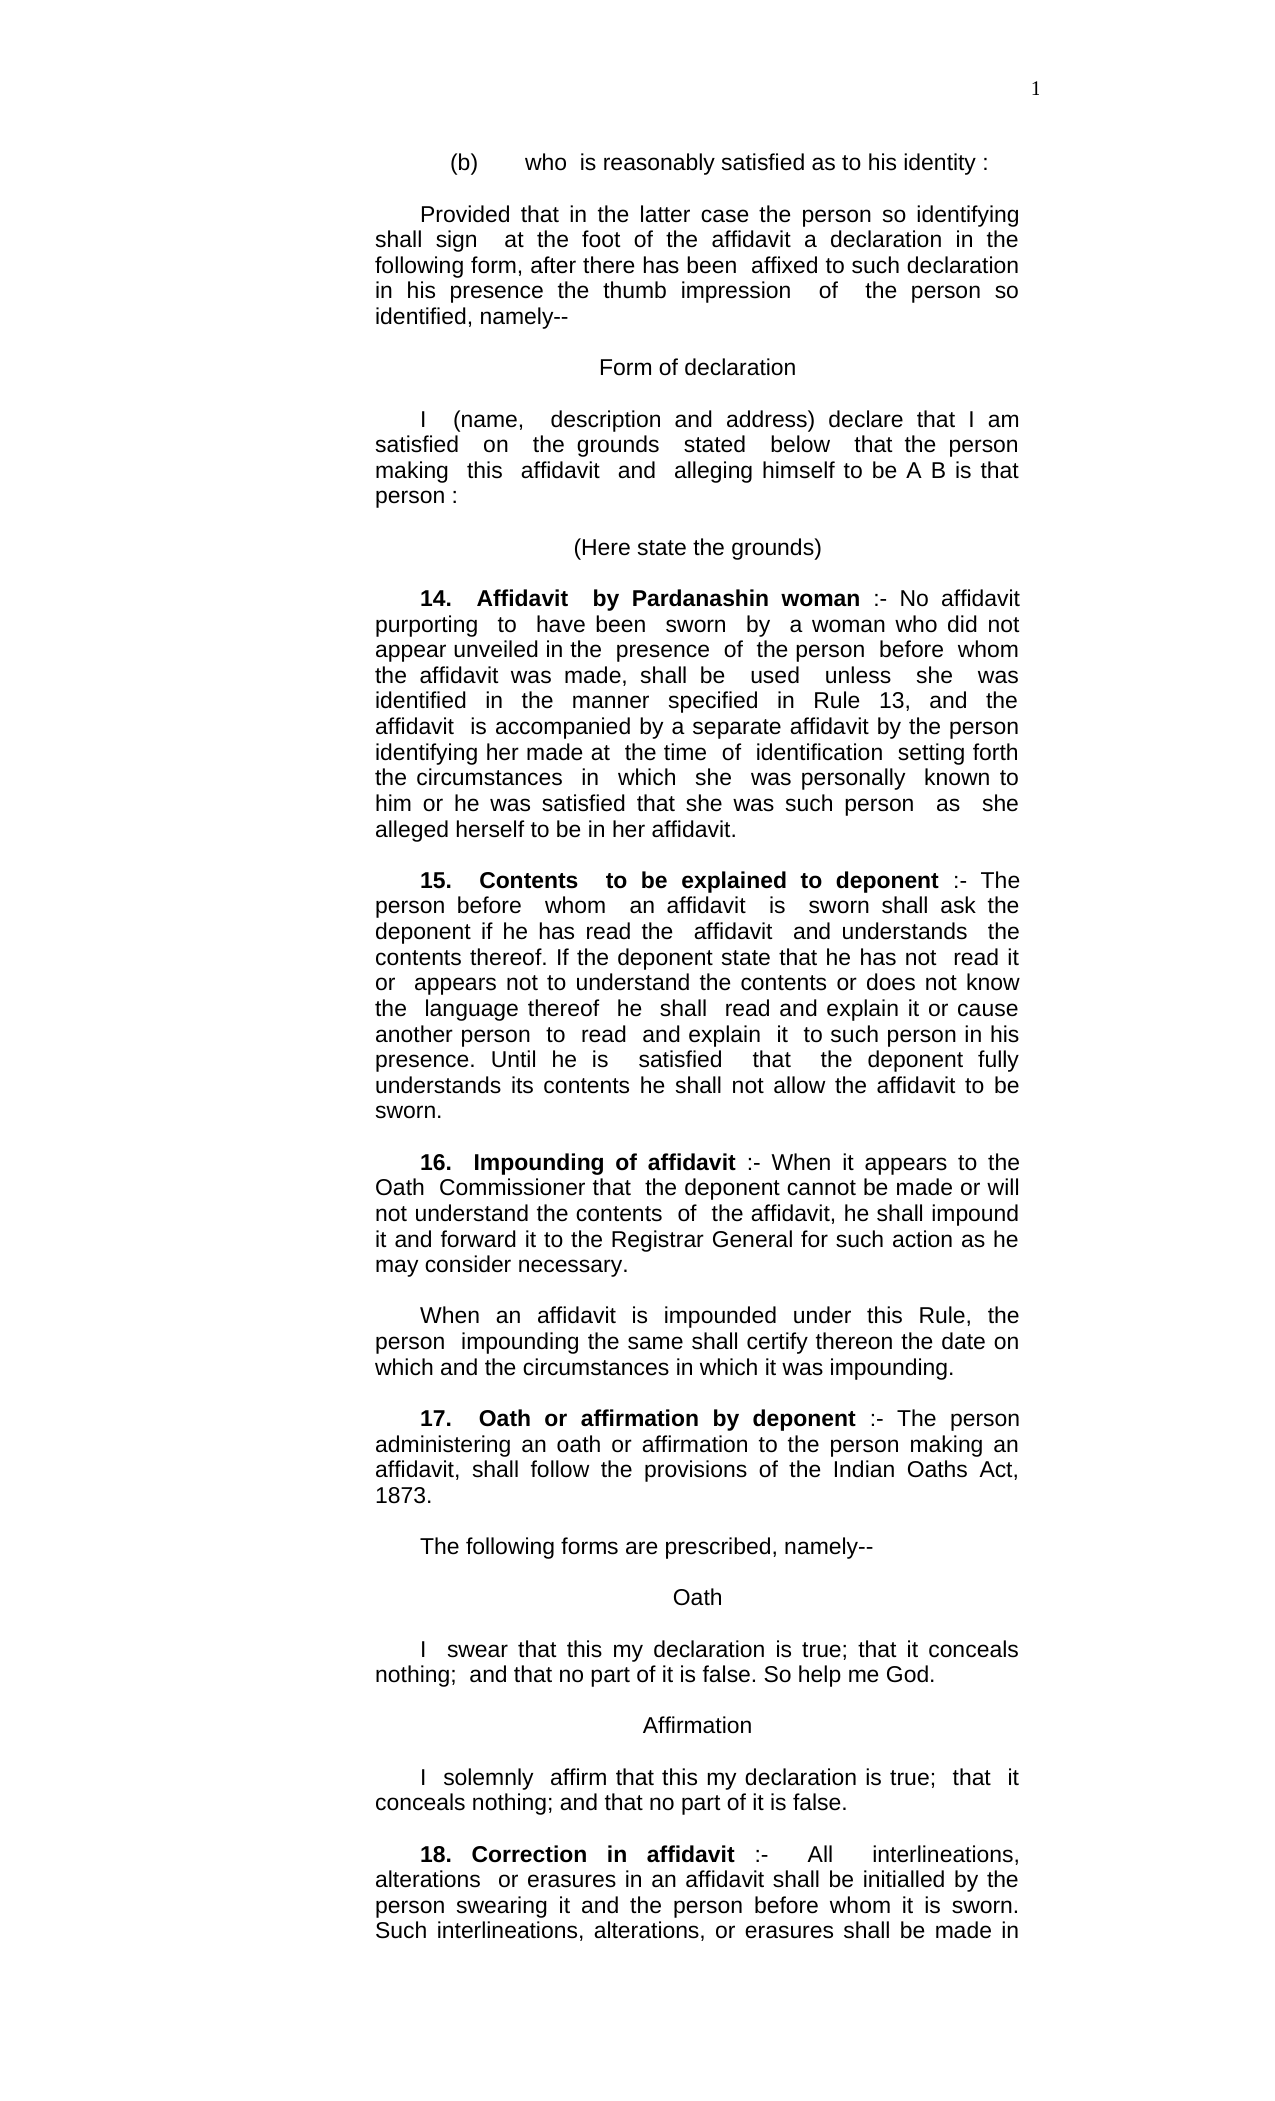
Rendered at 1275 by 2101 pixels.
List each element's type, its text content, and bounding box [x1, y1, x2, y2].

text When an affidavit is impounded under this Rule, the person impounding the same shall certify thereon the date on which and the circumstances in which it was impounding. [375, 1303, 1020, 1380]
text (b) who is reasonably satisfied as to his identity : [450, 150, 1020, 176]
text Affirmation [375, 1713, 1020, 1739]
text Provided that in the latter case the person so identifying shall sign at the foot of the affidavit a declaration in the following form, after there has been affixed to such declaration in his presence the thumb impression of the person so identified, namely-- [375, 201, 1020, 329]
text (Here state the grounds) [375, 534, 1020, 560]
text I swear that this my declaration is true; that it conceals nothing; and that no part of it is false. So help me God. [375, 1636, 1020, 1687]
text 16. Impounding of affidavit :- When it appears to the Oath Commissioner that the deponent cannot be made or will not understand the contents of the affidavit, he shall impound it and forward it to the Registrar General for such action as he may consider necessary. [375, 1149, 1020, 1277]
text I solemnly affirm that this my declaration is true; that it conceals nothing; and that no part of it is false. [375, 1764, 1020, 1816]
text Oath [375, 1585, 1020, 1611]
text 17. Oath or affirmation by deponent :- The person administering an oath or affirmation to the person making an affidavit, shall follow the provisions of the Indian Oaths Act, 1873. [375, 1406, 1020, 1508]
text 14. Affidavit by Pardanashin woman :- No affidavit purporting to have been sworn by a woman who did not appear unveiled in the presence of the person before whom the affidavit was made, shall be used unless she was identified in the manner specified in Rule 13, and the affidavit is accompanied by a separate affidavit by the person identifying her made at the time of identification setting forth the circumstances in which she was personally known to him or he was satisfied that she was such person as she alleged herself to be in her affidavit. [375, 586, 1020, 842]
text The following forms are prescribed, namely-- [375, 1534, 1020, 1559]
text 15. Contents to be explained to deponent :- The person before whom an affidavit is sworn shall ask the deponent if he has read the affidavit and understands the contents thereof. If the deponent state that he has not read it or appears not to understand the contents or does not know the language thereof he shall read and explain it or cause another person to read and explain it to such person in his presence. Until he is satisfied that the deponent fully understands its contents he shall not allow the affidavit to be sworn. [375, 867, 1020, 1124]
text I (name, description and address) declare that I am satisfied on the grounds stated below that the person making this affidavit and alleging himself to be A B is that person : [375, 406, 1020, 509]
text Form of declaration [375, 355, 1020, 381]
text 18. Correction in affidavit :- All interlineations, alterations or erasures in an affidavit shall be initialled by the person swearing it and the person before whom it is sworn. Such interlineations, alterations, or erasures shall be made in [375, 1841, 1020, 1944]
